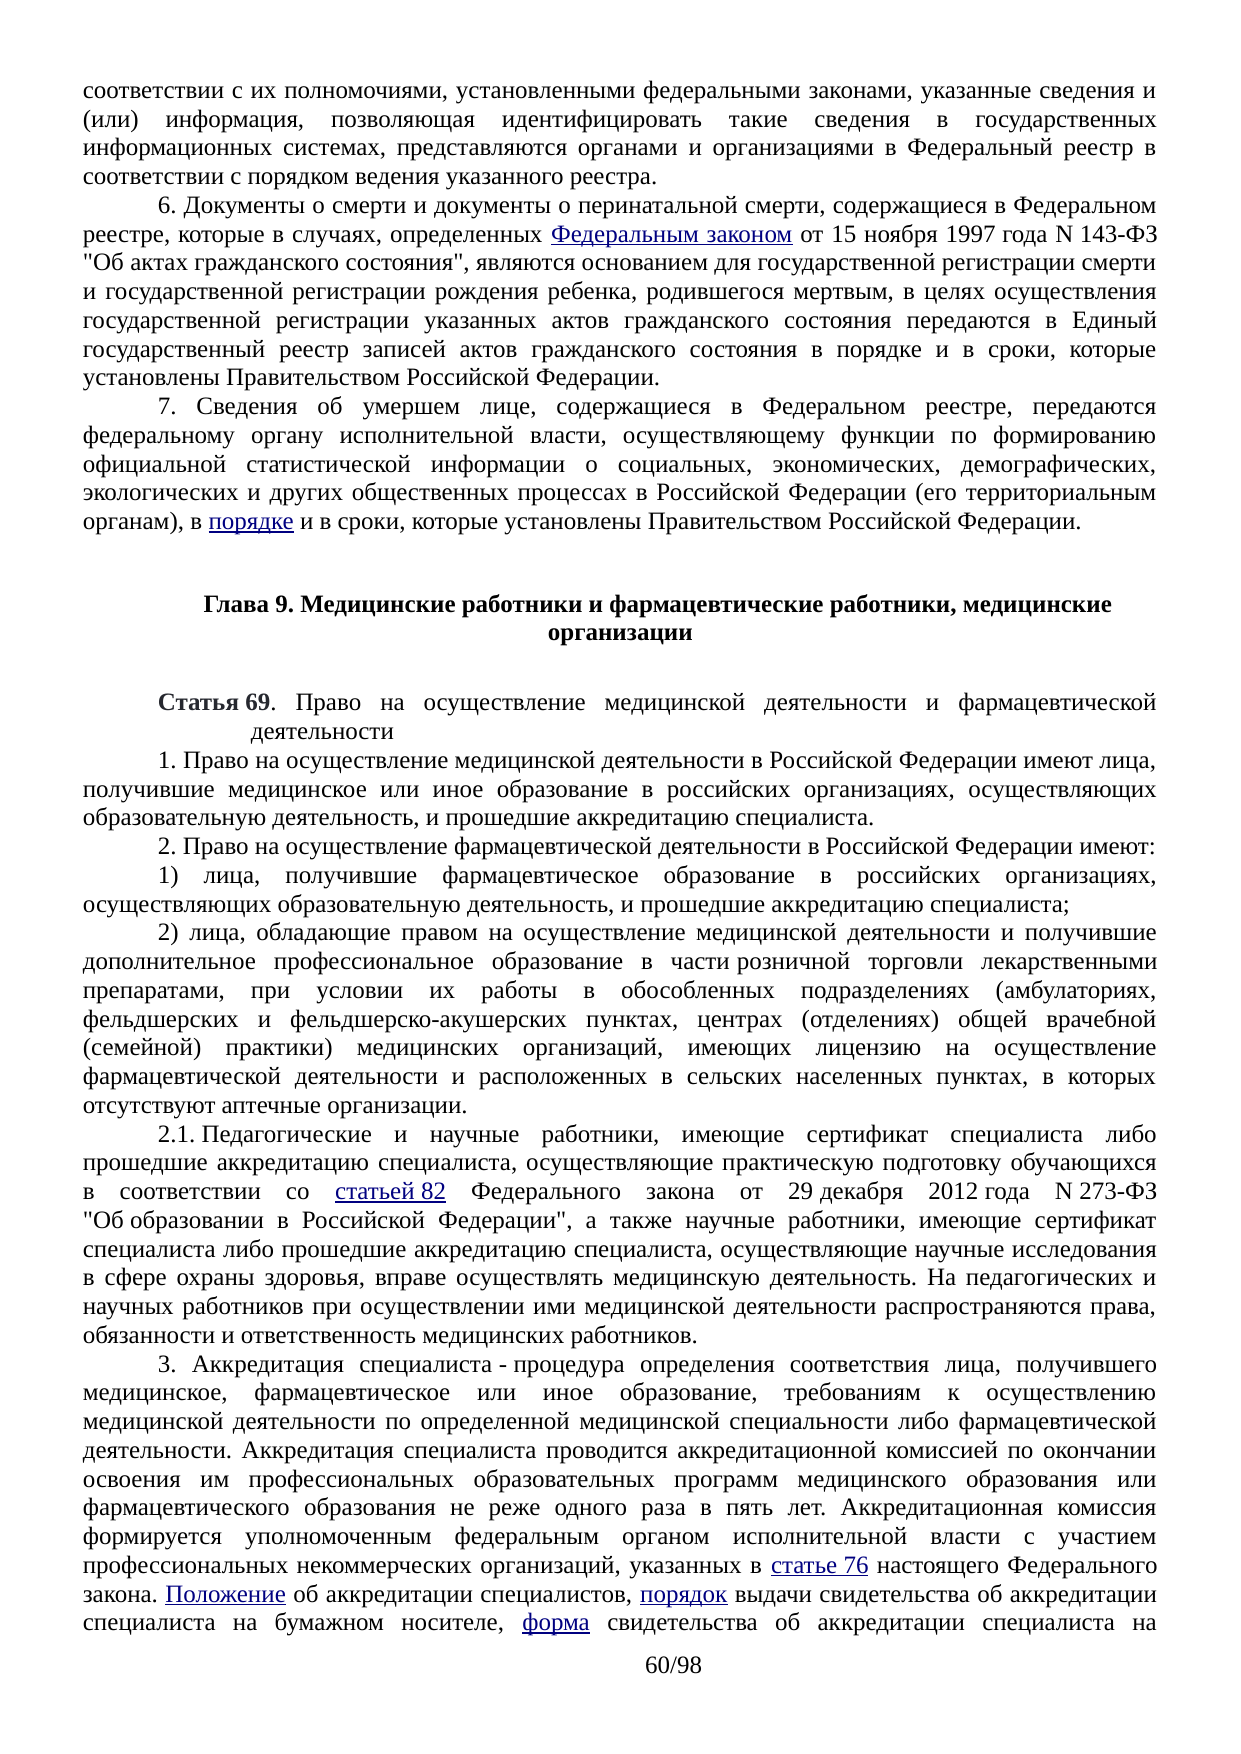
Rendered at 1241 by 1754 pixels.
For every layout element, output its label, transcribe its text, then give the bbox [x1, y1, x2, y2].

text Статья 69. Право на осуществление медицинской деятельности и фармацевтической деятельности [158, 687, 1157, 745]
text 2.1. Педагогические и научные работники, имеющие сертификат специалиста либо прошедшие аккредитацию специалиста, осуществляющие практическую подготовку обучающихся в соответствии со статьей 82 Федерального закона от 29 декабря 2012 года N 273-ФЗ "Об образовании в Российской Федерации", а также научные работники, имеющие сертификат специалиста либо прошедшие аккредитацию специалиста, осуществляющие научные исследования в сфере охраны здоровья, вправе осуществлять медицинскую деятельность. На педагогических и научных работников при осуществлении ими медицинской деятельности распространяются права, обязанности и ответственность медицинских работников. [83, 1119, 1157, 1349]
text 7. Сведения об умершем лице, содержащиеся в Федеральном реестре, передаются федеральному органу исполнительной власти, осуществляющему функции по формированию официальной статистической информации о социальных, экономических, демографических, экологических и других общественных процессах в Российской Федерации (его территориальным органам), в порядке и в сроки, которые установлены Правительством Российской Федерации. [83, 391, 1157, 535]
subtitle Глава 9. Медицинские работники и фармацевтические работники, медицинские организации [83, 589, 1157, 646]
text 1. Право на осуществление медицинской деятельности в Российской Федерации имеют лица, получившие медицинское или иное образование в российских организациях, осуществляющих образовательную деятельность, и прошедшие аккредитацию специалиста. [83, 745, 1157, 831]
text 1) лица, получившие фармацевтическое образование в российских организациях, осуществляющих образовательную деятельность, и прошедшие аккредитацию специалиста; [83, 860, 1157, 917]
text 3. Аккредитация специалиста - процедура определения соответствия лица, получившего медицинское, фармацевтическое или иное образование, требованиям к осуществлению медицинской деятельности по определенной медицинской специальности либо фармацевтической деятельности. Аккредитация специалиста проводится аккредитационной комиссией по окончании освоения им профессиональных образовательных программ медицинского образования или фармацевтического образования не реже одного раза в пять лет. Аккредитационная комиссия формируется уполномоченным федеральным органом исполнительной власти с участием профессиональных некоммерческих организаций, указанных в статье 76 настоящего Федерального закона. Положение об аккредитации специалистов, порядок выдачи свидетельства об аккредитации специалиста на бумажном носителе, форма свидетельства об аккредитации специалиста на [83, 1349, 1157, 1636]
text 6. Документы о смерти и документы о перинатальной смерти, содержащиеся в Федеральном реестре, которые в случаях, определенных Федеральным законом от 15 ноября 1997 года N 143-ФЗ "Об актах гражданского состояния", являются основанием для государственной регистрации смерти и государственной регистрации рождения ребенка, родившегося мертвым, в целях осуществления государственной регистрации указанных актов гражданского состояния передаются в Единый государственный реестр записей актов гражданского состояния в порядке и в сроки, которые установлены Правительством Российской Федерации. [83, 190, 1157, 391]
text 2) лица, обладающие правом на осуществление медицинской деятельности и получившие дополнительное профессиональное образование в части розничной торговли лекарственными препаратами, при условии их работы в обособленных подразделениях (амбулаториях, фельдшерских и фельдшерско-акушерских пунктах, центрах (отделениях) общей врачебной (семейной) практики) медицинских организаций, имеющих лицензию на осуществление фармацевтической деятельности и расположенных в сельских населенных пунктах, в которых отсутствуют аптечные организации. [83, 917, 1157, 1119]
text соответствии с их полномочиями, установленными федеральными законами, указанные сведения и (или) информация, позволяющая идентифицировать такие сведения в государственных информационных системах, представляются органами и организациями в Федеральный реестр в соответствии с порядком ведения указанного реестра. [83, 75, 1157, 190]
text 2. Право на осуществление фармацевтической деятельности в Российской Федерации имеют: [83, 831, 1157, 860]
